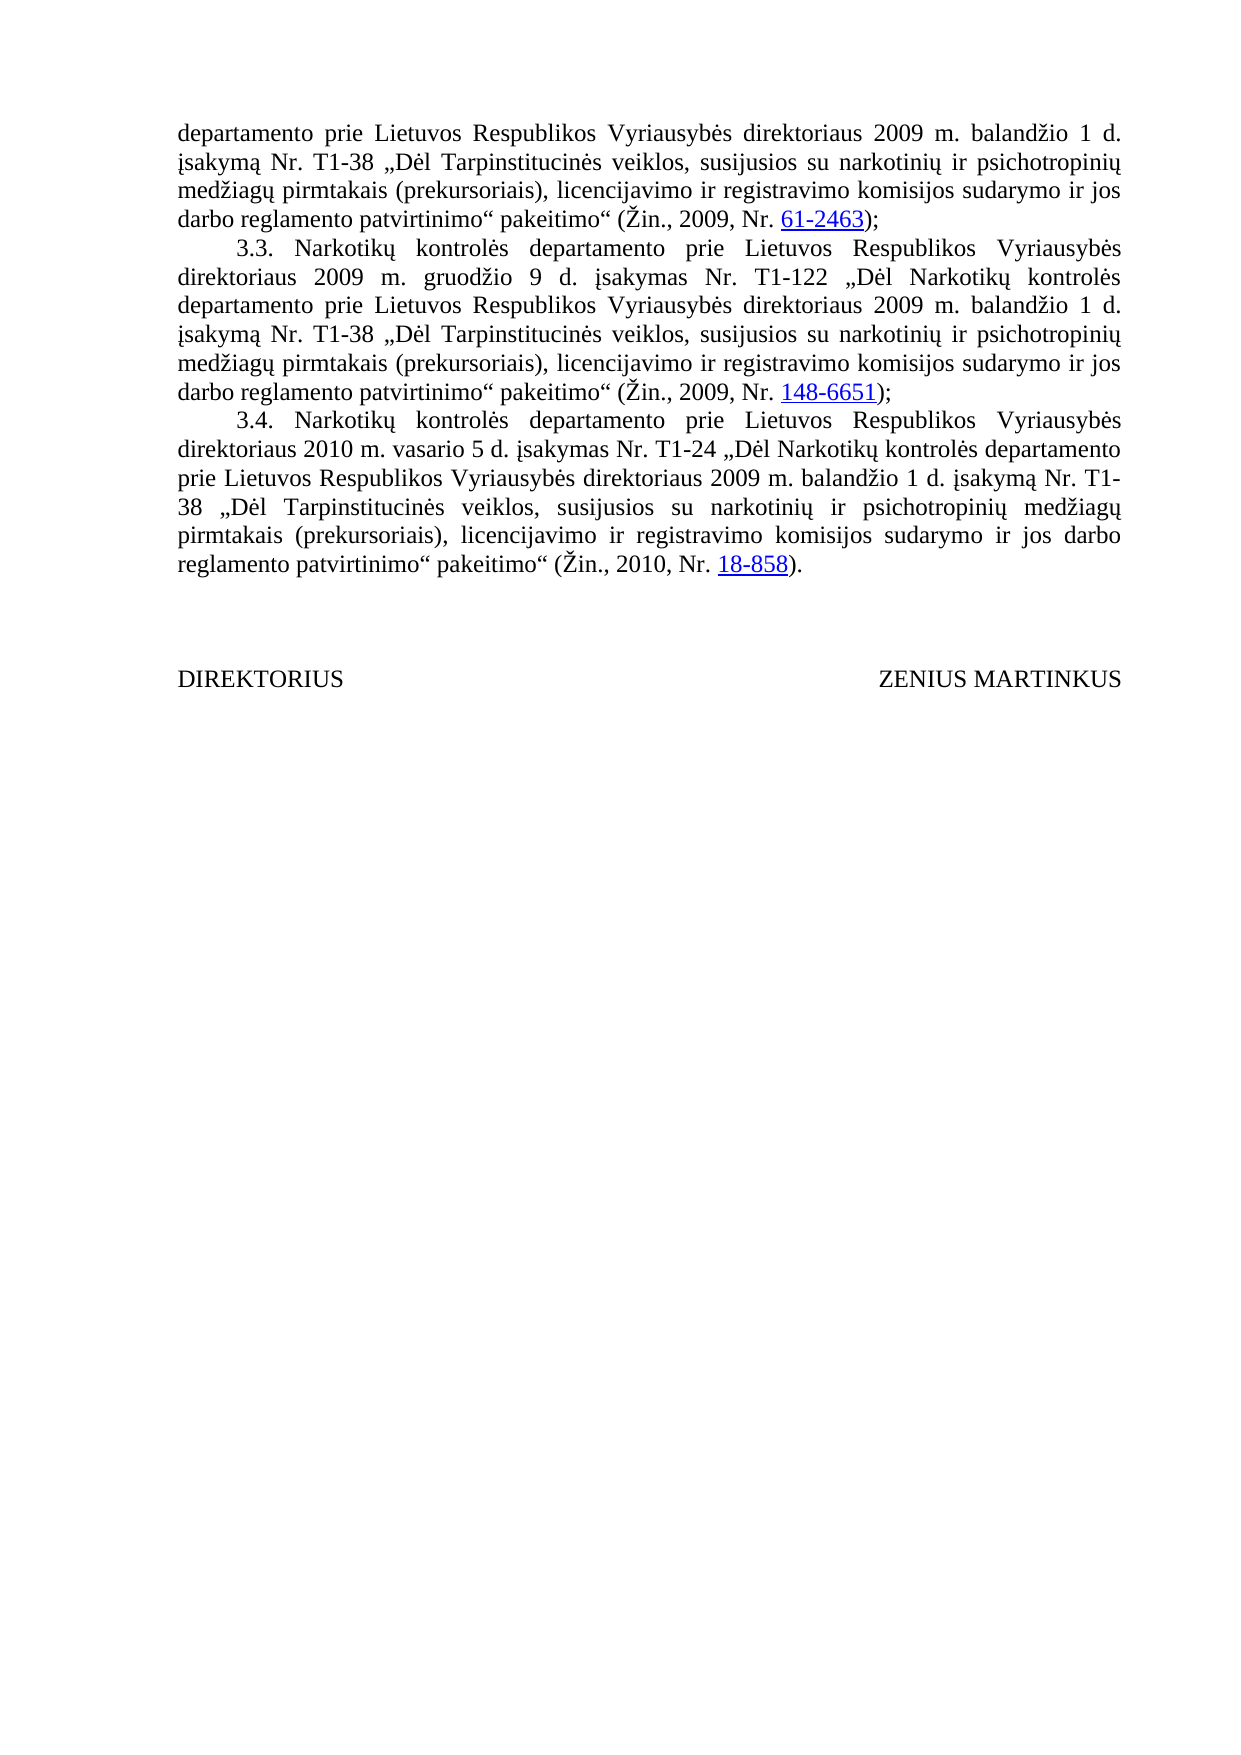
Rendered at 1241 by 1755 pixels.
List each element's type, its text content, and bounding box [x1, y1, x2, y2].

text Direktorius Zenius Martinkus [177, 664, 1122, 693]
text 3.3. Narkotikų kontrolės departamento prie Lietuvos Respublikos Vyriausybės direktoriaus 2009 m. gruodžio 9 d. įsakymas Nr. T1-122 „Dėl Narkotikų kontrolės departamento prie Lietuvos Respublikos Vyriausybės direktoriaus 2009 m. balandžio 1 d. įsakymą Nr. T1-38 „Dėl Tarpinstitucinės veiklos, susijusios su narkotinių ir psichotropinių medžiagų pirmtakais (prekursoriais), licencijavimo ir registravimo komisijos sudarymo ir jos darbo reglamento patvirtinimo“ pakeitimo“ (Žin., 2009, Nr. 148-6651); [177, 233, 1122, 406]
text departamento prie Lietuvos Respublikos Vyriausybės direktoriaus 2009 m. balandžio 1 d. įsakymą Nr. T1-38 „Dėl Tarpinstitucinės veiklos, susijusios su narkotinių ir psichotropinių medžiagų pirmtakais (prekursoriais), licencijavimo ir registravimo komisijos sudarymo ir jos darbo reglamento patvirtinimo“ pakeitimo“ (Žin., 2009, Nr. 61-2463); [177, 118, 1122, 233]
text 3.4. Narkotikų kontrolės departamento prie Lietuvos Respublikos Vyriausybės direktoriaus 2010 m. vasario 5 d. įsakymas Nr. T1-24 „Dėl Narkotikų kontrolės departamento prie Lietuvos Respublikos Vyriausybės direktoriaus 2009 m. balandžio 1 d. įsakymą Nr. T1-38 „Dėl Tarpinstitucinės veiklos, susijusios su narkotinių ir psichotropinių medžiagų pirmtakais (prekursoriais), licencijavimo ir registravimo komisijos sudarymo ir jos darbo reglamento patvirtinimo“ pakeitimo“ (Žin., 2010, Nr. 18-858). [177, 406, 1122, 578]
